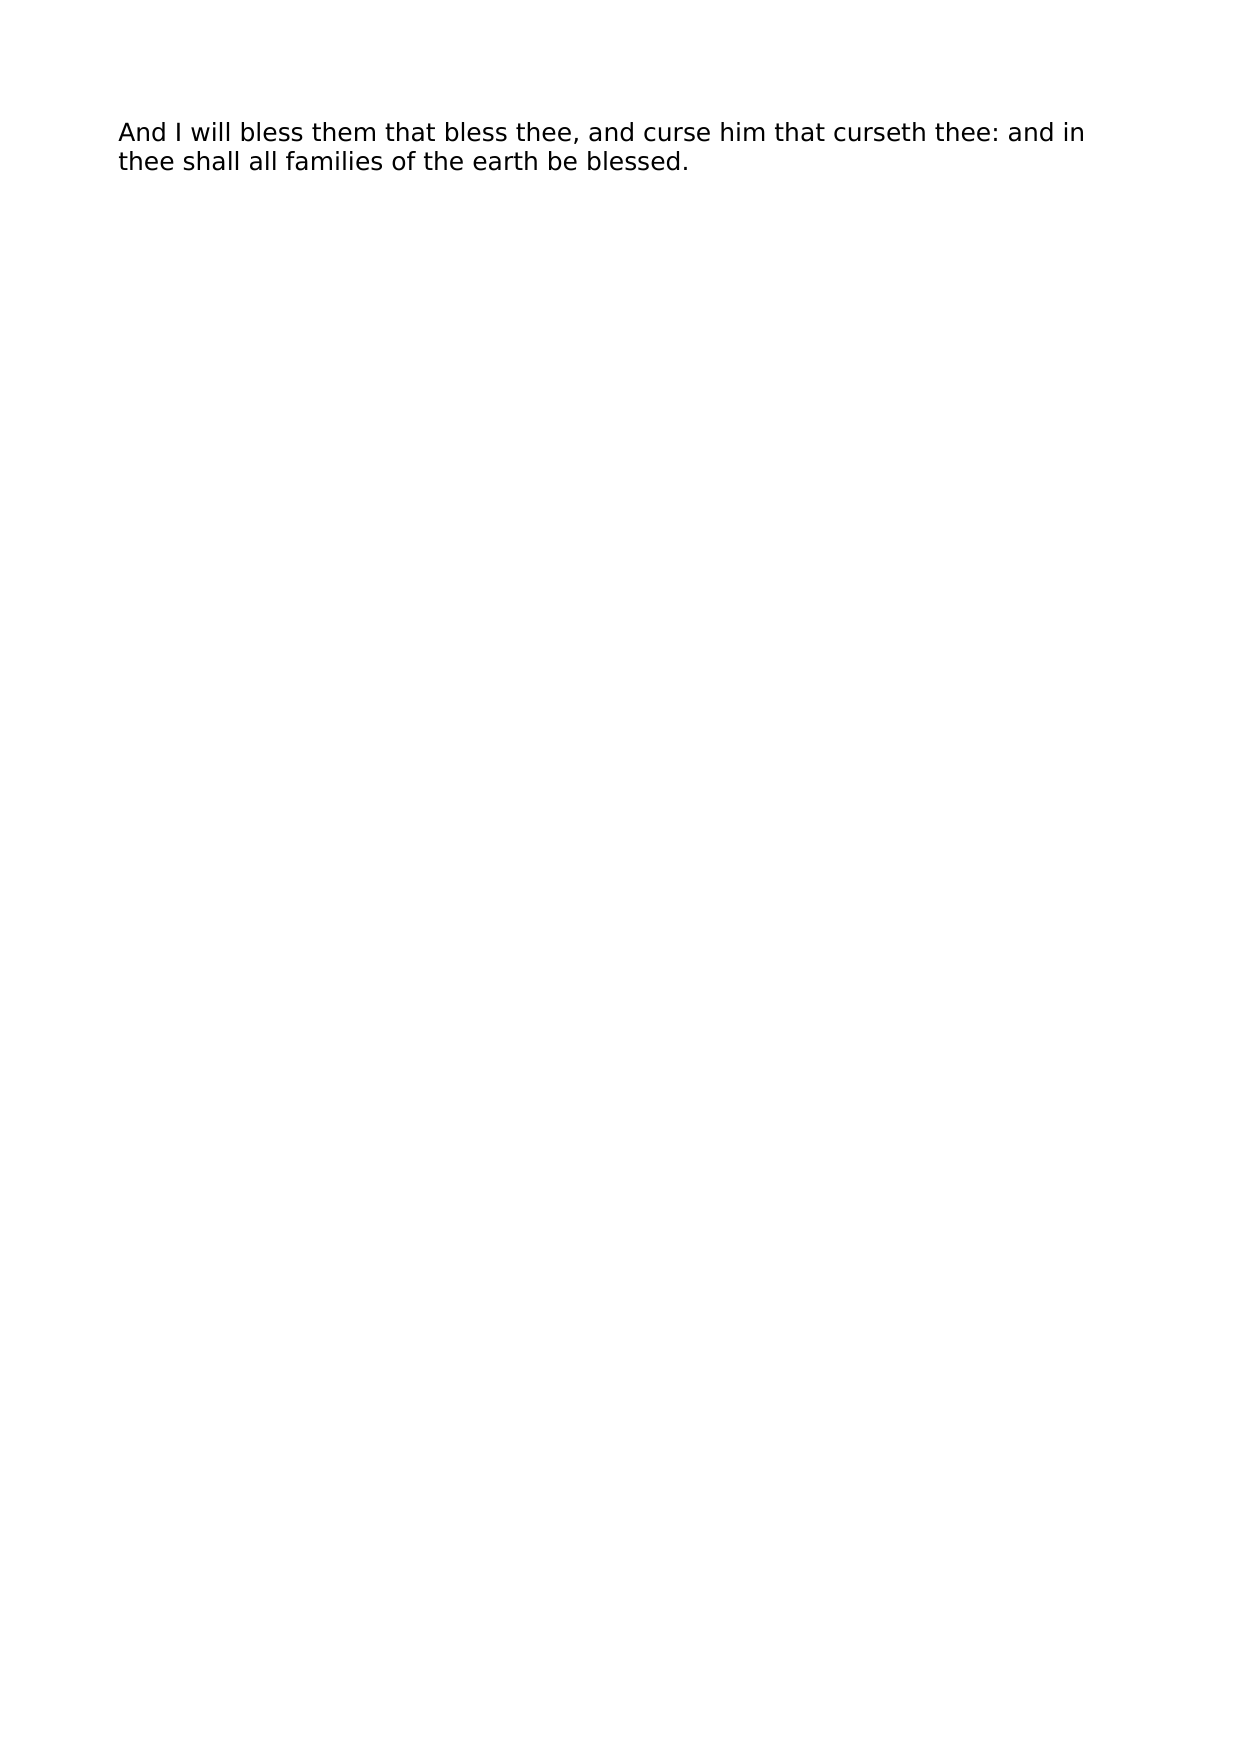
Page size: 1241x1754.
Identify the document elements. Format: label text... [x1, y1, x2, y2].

text And I will bless them that bless thee, and curse him that curseth thee: and in thee shall all families of the earth be blessed. [118, 118, 1122, 176]
